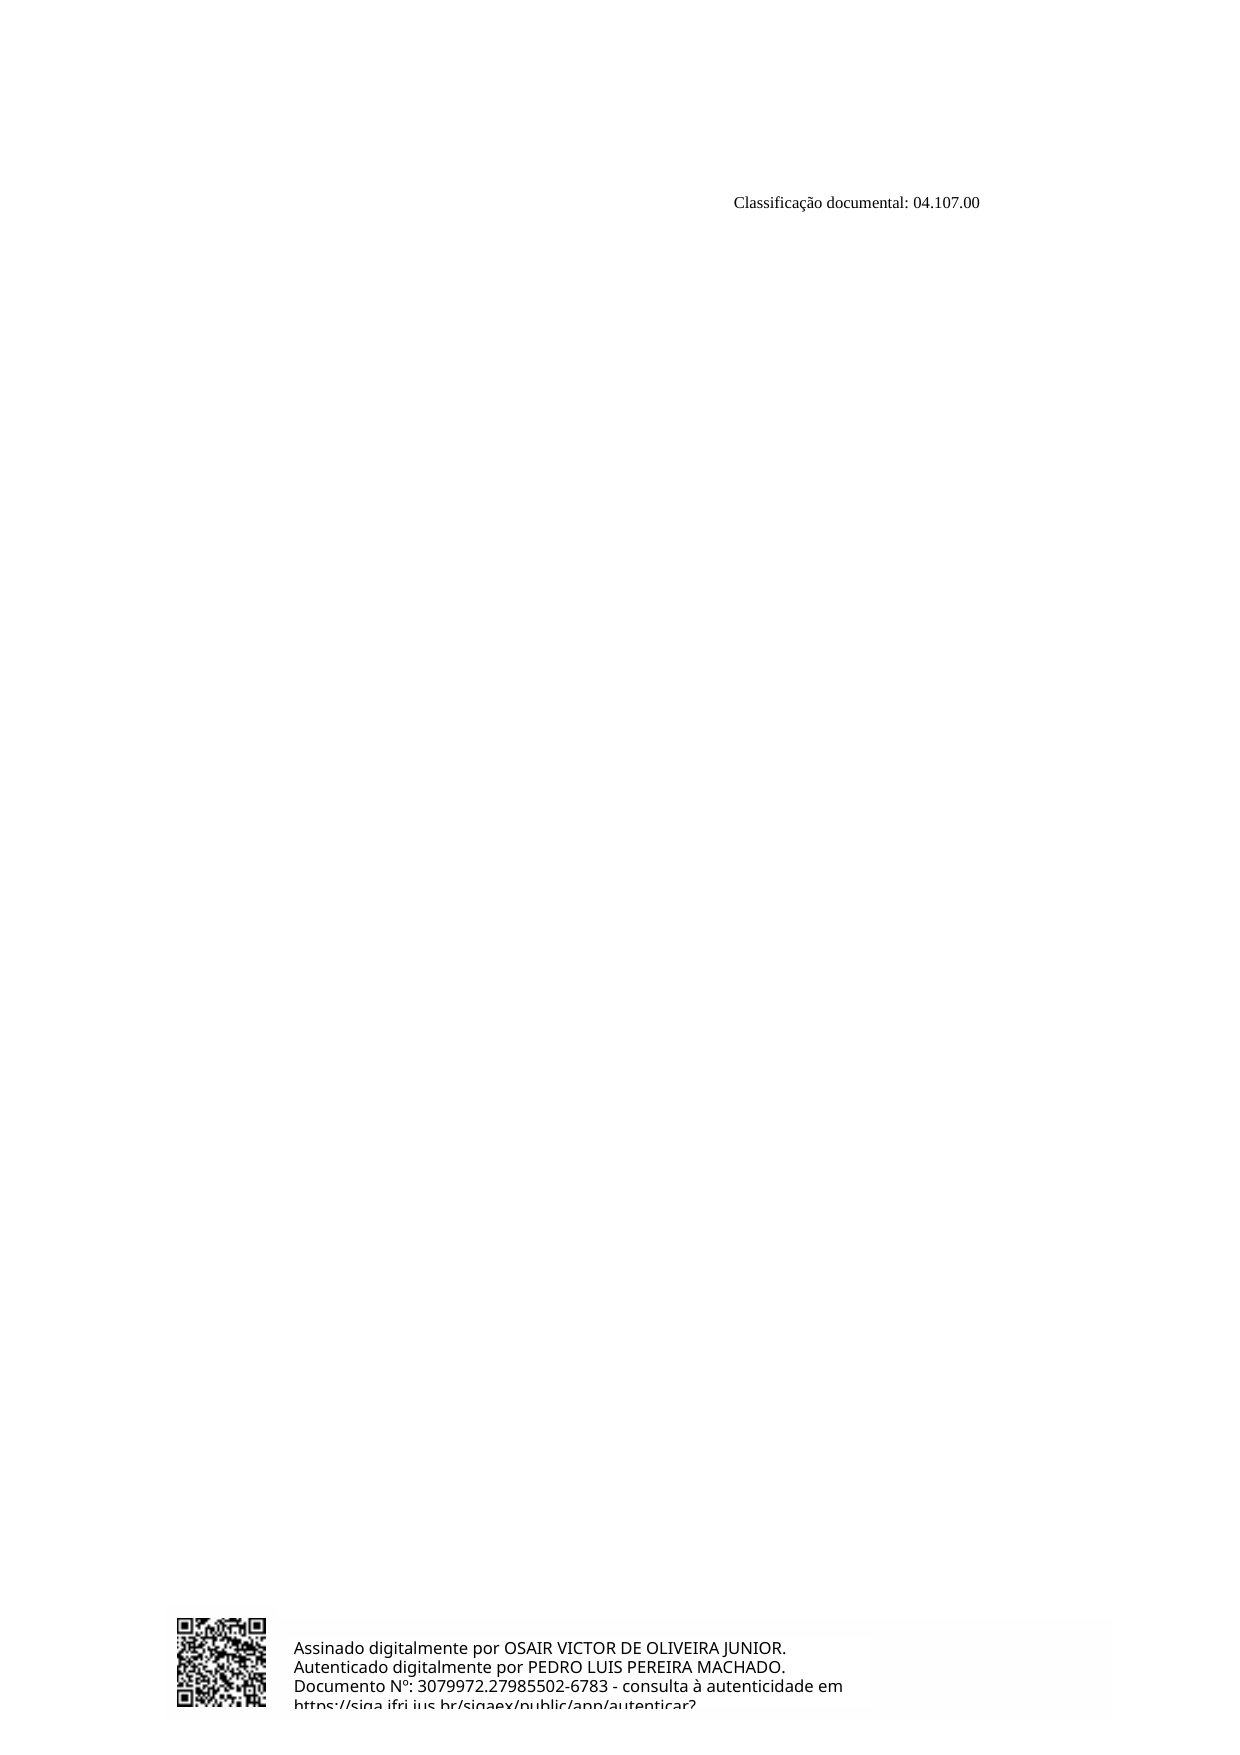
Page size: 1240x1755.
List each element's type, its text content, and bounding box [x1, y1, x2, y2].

text Classificação documental: 04.107.00 [733, 192, 1208, 212]
